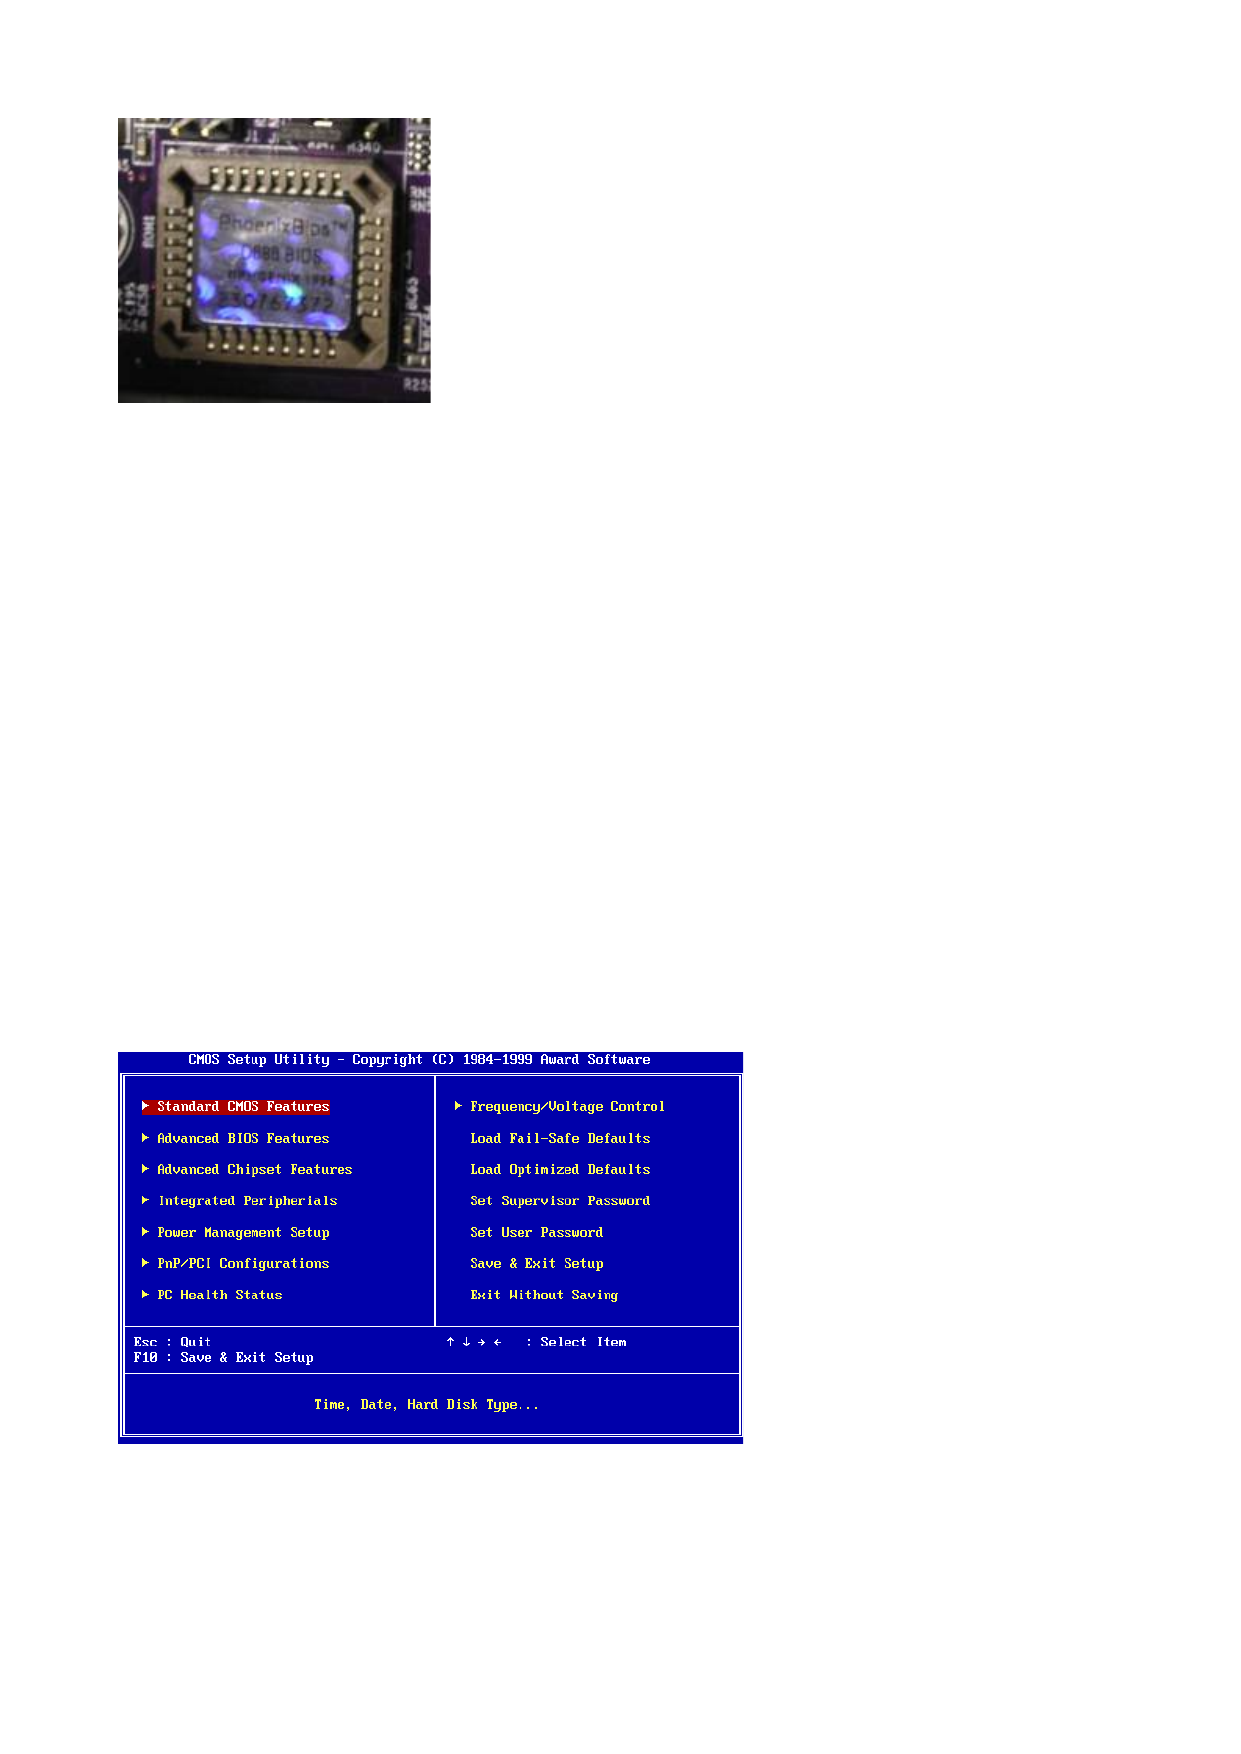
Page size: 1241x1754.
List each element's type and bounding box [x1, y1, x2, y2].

picture [118, 118, 431, 403]
picture [118, 1052, 744, 1444]
